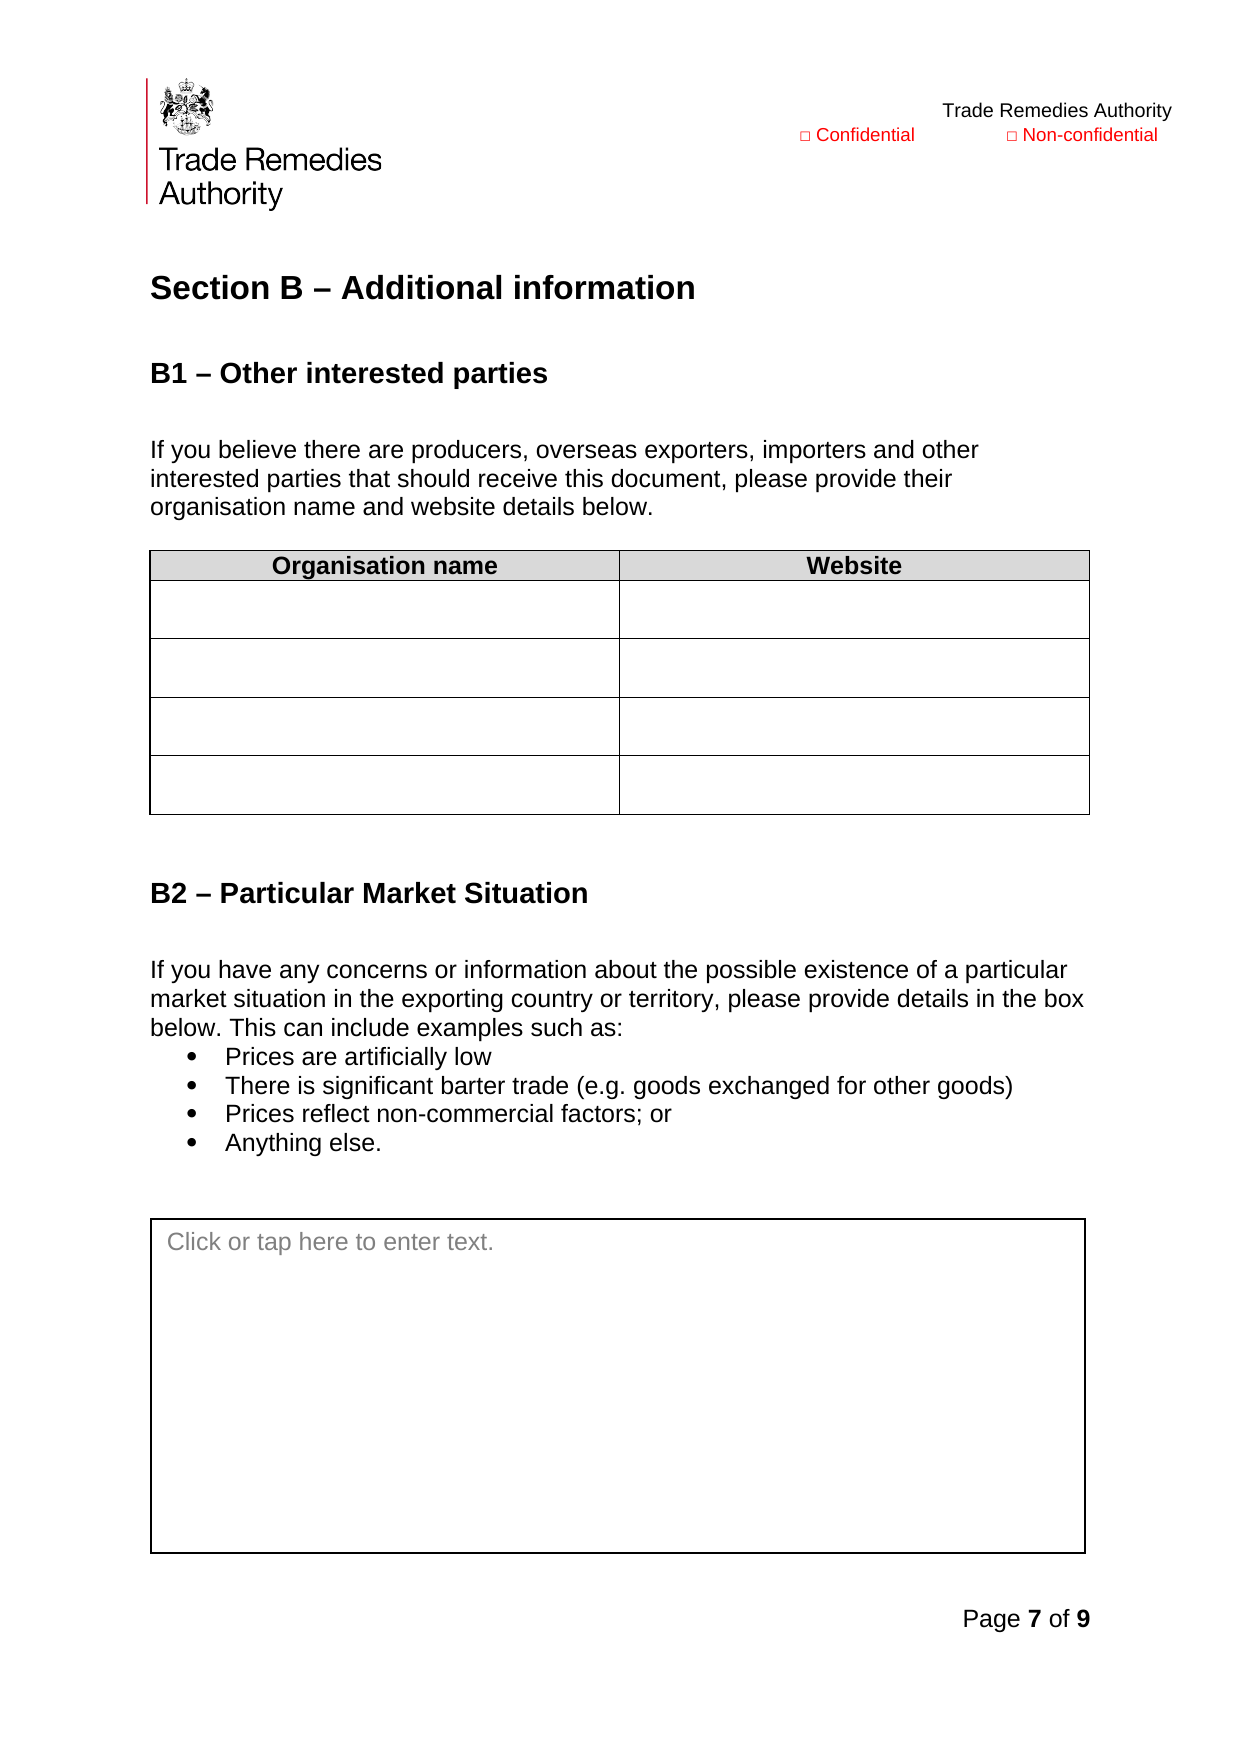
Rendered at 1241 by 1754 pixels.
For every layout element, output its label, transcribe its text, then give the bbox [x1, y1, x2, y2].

subtitle Section B – Additional information [150, 268, 1090, 306]
list Prices are artificially low [187, 1042, 1090, 1071]
table_cell [151, 756, 619, 814]
table_header Organisation name [151, 551, 619, 580]
table_cell [620, 698, 1089, 755]
table_cell [151, 581, 619, 638]
table_cell [151, 639, 619, 697]
list Anything else. [187, 1128, 1090, 1157]
text If you have any concerns or information about the possible existence of a particular market situation in the exporting country or territory, please provide details in the box below. This can include examples such as: [150, 956, 1090, 1042]
list Prices reflect non-commercial factors; or [187, 1099, 1090, 1128]
text If you believe there are producers, overseas exporters, importers and other interested parties that should receive this document, please provide their organisation name and website details below. [150, 435, 1090, 521]
text Click or tap here to enter text. [167, 1227, 1069, 1256]
subtitle B2 – Particular Market Situation [150, 877, 1090, 910]
table_cell [151, 698, 619, 755]
table_cell [620, 639, 1089, 697]
subtitle B1 – Other interested parties [150, 356, 1090, 389]
table_cell [620, 756, 1089, 814]
table_header Website [620, 551, 1089, 580]
list There is significant barter trade (e.g. goods exchanged for other goods) [187, 1071, 1090, 1099]
table_cell [620, 581, 1089, 638]
